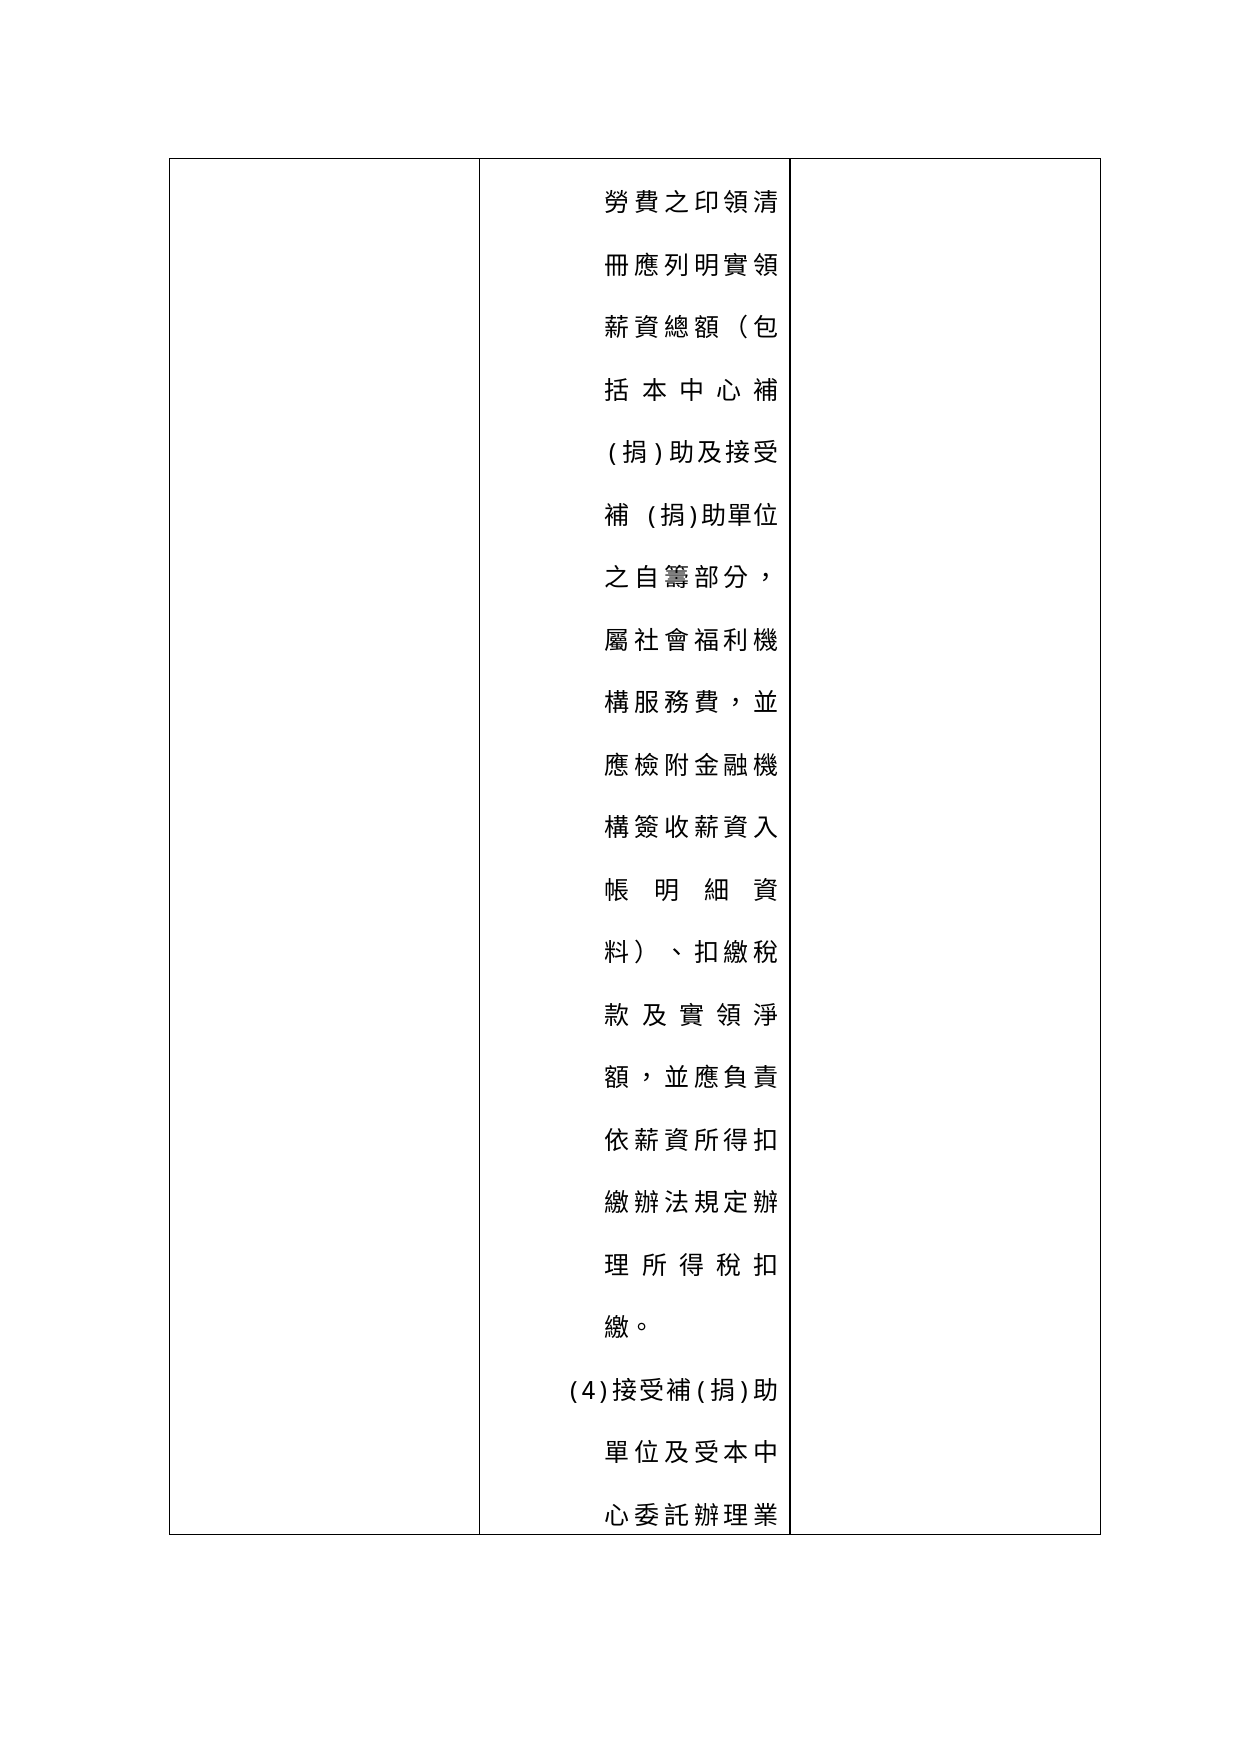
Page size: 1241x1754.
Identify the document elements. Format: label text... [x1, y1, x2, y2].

table_cell [791, 159, 1100, 1534]
table_cell 勞費之印領清冊應列明實領薪資總額（包括本中心補 (捐)助及接受補 (捐)助單位之自籌部分，屬社會福利機構服務費，並應檢附金融機構簽收薪資入帳明細資料）、扣繳稅款及實領淨額，並應負責依薪資所得扣繳辦法規定辦理所得稅扣繳。 (4)接受補(捐)助單位及受本中心委託辦理業 [480, 159, 789, 1534]
table_cell [170, 159, 479, 1534]
